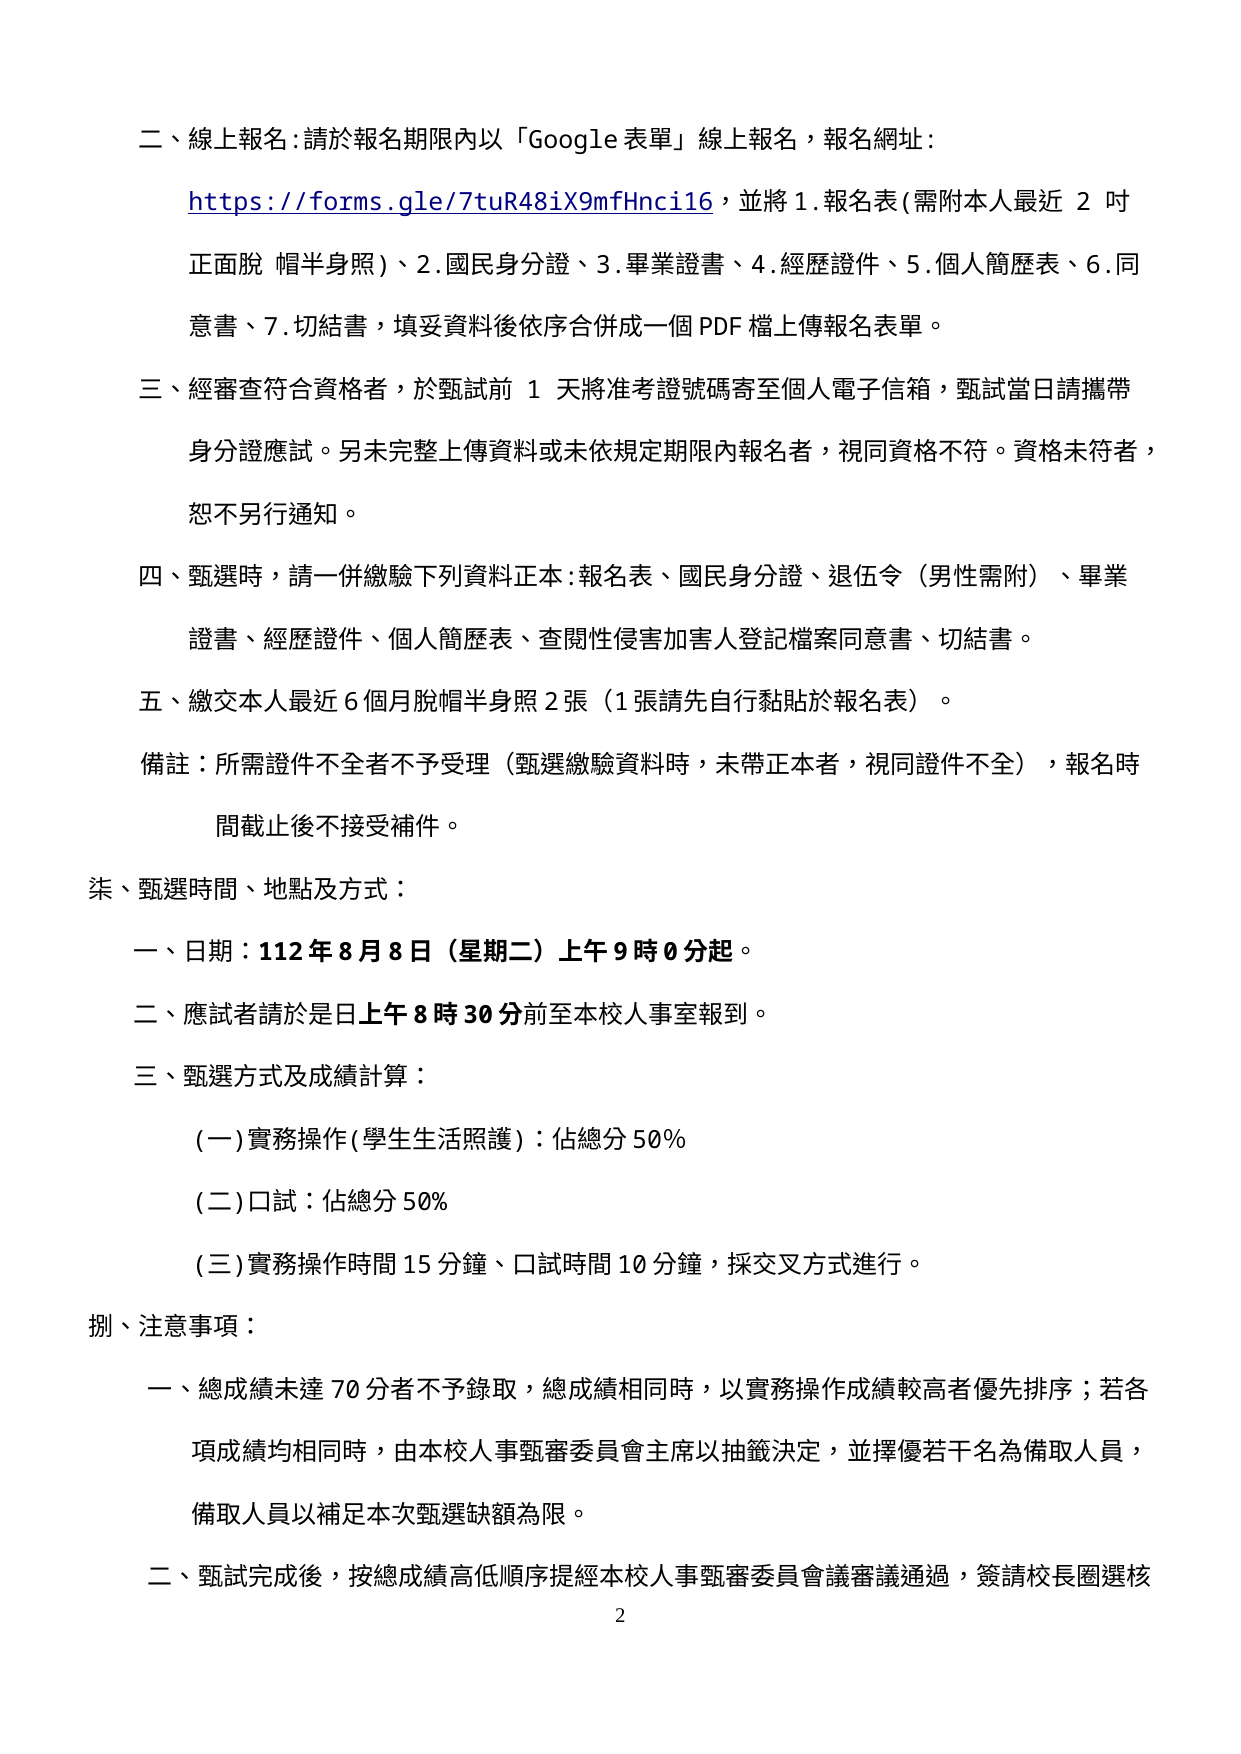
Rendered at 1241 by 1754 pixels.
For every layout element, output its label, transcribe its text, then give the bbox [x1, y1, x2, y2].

text 四、甄選時，請一併繳驗下列資料正本:報名表、國民身分證、退伍令（男性需附）、畢業證書、經歷證件、個人簡歷表、查閱性侵害加害人登記檔案同意書、切結書。 [139, 533, 1152, 658]
text (一)實務操作(學生生活照護)：佔總分50％ [89, 1096, 1152, 1158]
text 捌、注意事項： [89, 1283, 1152, 1346]
text (三)實務操作時間15分鐘、口試時間10分鐘，採交叉方式進行。 [89, 1221, 1152, 1283]
text 五、繳交本人最近6個月脫帽半身照2張（1張請先自行黏貼於報名表）。 [139, 658, 1152, 721]
text 一、總成績未達70分者不予錄取，總成績相同時，以實務操作成績較高者優先排序；若各項成績均相同時，由本校人事甄審委員會主席以抽籤決定，並擇優若干名為備取人員，備取人員以補足本次甄選缺額為限。 [148, 1346, 1152, 1533]
text https://forms.gle/7tuR48iX9mfHnci16，並將1.報名表(需附本人最近 2 吋正面脫 帽半身照)、2.國民身分證、3.畢業證書、4.經歷證件、5.個人簡歷表、6.同意書、7.切結書，填妥資料後依序合併成一個PDF檔上傳報名表單。 [188, 158, 1152, 346]
text 三、甄選方式及成績計算： [89, 1033, 1152, 1096]
text 一、日期：112年8月8日（星期二）上午9時0分起。 [89, 908, 1152, 971]
text 三、經審查符合資格者，於甄試前 1 天將准考證號碼寄至個人電子信箱，甄試當日請攜帶身分證應試。另未完整上傳資料或未依規定期限內報名者，視同資格不符。資格未符者，恕不另行通知。 [139, 346, 1152, 533]
text 備註：所需證件不全者不予受理（甄選繳驗資料時，未帶正本者，視同證件不全），報名時間截止後不接受補件。 [140, 721, 1152, 846]
text 二、應試者請於是日上午8時30分前至本校人事室報到。 [89, 971, 1152, 1033]
text 柒、甄選時間、地點及方式： [89, 846, 1152, 908]
text (二)口試：佔總分50% [89, 1158, 1152, 1221]
text 二、線上報名:請於報名期限內以「Google表單」線上報名，報名網址: [138, 96, 1152, 158]
text 二、甄試完成後，按總成績高低順序提經本校人事甄審委員會議審議通過，簽請校長圈選核 [148, 1533, 1152, 1596]
